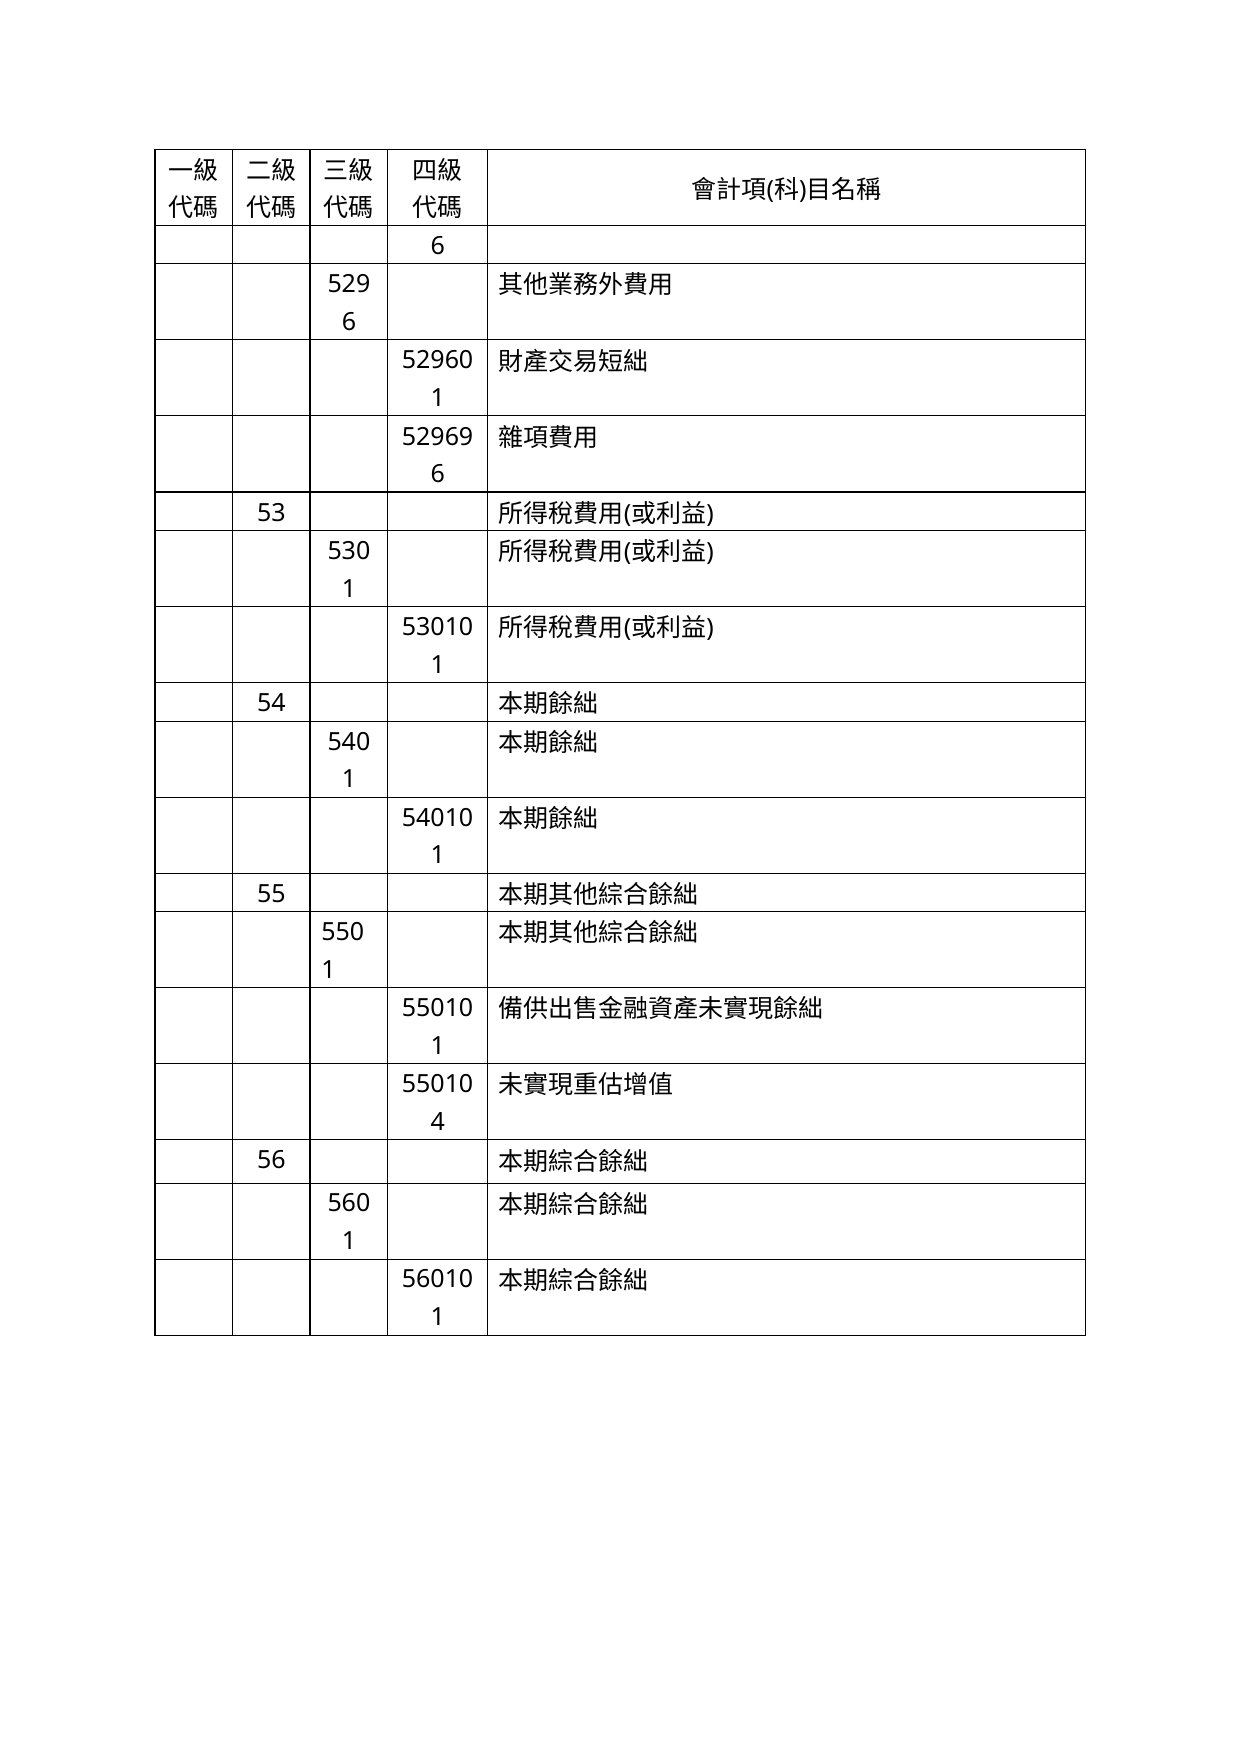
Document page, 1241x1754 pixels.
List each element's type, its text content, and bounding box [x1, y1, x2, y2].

table_cell [156, 1064, 232, 1139]
table_cell [311, 1260, 387, 1334]
table_cell 本期其他綜合餘絀 [488, 912, 1085, 987]
table_cell [156, 1184, 232, 1258]
table_header 四級 代碼 [388, 150, 487, 225]
table_header 一級代碼 [156, 150, 232, 225]
table_cell 550104 [388, 1064, 487, 1139]
table_cell [156, 264, 232, 339]
table_cell 6 [388, 226, 487, 263]
table_cell [388, 493, 487, 530]
table_cell [156, 531, 232, 606]
table_cell [233, 531, 309, 606]
table_cell [311, 1140, 387, 1182]
table_cell 本期綜合餘絀 [488, 1140, 1085, 1182]
table_cell [311, 416, 387, 491]
table_cell 財產交易短絀 [488, 340, 1085, 415]
table_cell [156, 493, 232, 530]
table_cell [388, 912, 487, 987]
table_cell [233, 226, 309, 263]
table_cell [311, 798, 387, 873]
table_cell [311, 988, 387, 1063]
table_cell [388, 1140, 487, 1182]
table_cell [311, 683, 387, 721]
table_cell [156, 722, 232, 797]
table_cell 529601 [388, 340, 487, 415]
table_cell 本期綜合餘絀 [488, 1184, 1085, 1258]
table_cell [488, 226, 1085, 263]
table_cell 雜項費用 [488, 416, 1085, 491]
table_cell 529696 [388, 416, 487, 491]
table_cell [388, 264, 487, 339]
table_cell [156, 226, 232, 263]
table_cell [311, 607, 387, 682]
table_cell [388, 683, 487, 721]
table_cell 5296 [311, 264, 387, 339]
table_cell [233, 416, 309, 491]
table_cell 本期餘絀 [488, 798, 1085, 873]
table_cell [311, 1064, 387, 1139]
table_cell [311, 340, 387, 415]
table_cell [156, 683, 232, 721]
table_cell 56 [233, 1140, 309, 1182]
table_cell [233, 264, 309, 339]
table_header 三級代碼 [311, 150, 387, 225]
table_header 會計項(科)目名稱 [488, 150, 1085, 225]
table_cell [156, 607, 232, 682]
table_cell [233, 988, 309, 1063]
table_cell [233, 340, 309, 415]
table_cell 備供出售金融資產未實現餘絀 [488, 988, 1085, 1063]
table_cell [388, 531, 487, 606]
table_cell [311, 226, 387, 263]
table_cell [233, 798, 309, 873]
table_cell [156, 874, 232, 911]
table_cell [233, 722, 309, 797]
table_cell 本期綜合餘絀 [488, 1260, 1085, 1334]
table_cell 本期餘絀 [488, 722, 1085, 797]
table_cell [156, 1260, 232, 1334]
table_cell [156, 340, 232, 415]
table_cell 未實現重估增值 [488, 1064, 1085, 1139]
table_cell 本期其他綜合餘絀 [488, 874, 1085, 911]
table_cell [233, 912, 309, 987]
table_cell [233, 1064, 309, 1139]
table_cell [233, 1260, 309, 1334]
table_cell [311, 874, 387, 911]
table_cell [156, 798, 232, 873]
table_cell [156, 912, 232, 987]
table_cell [388, 874, 487, 911]
table_cell 53 [233, 493, 309, 530]
table_cell [311, 493, 387, 530]
table_cell 550101 [388, 988, 487, 1063]
table_cell [156, 988, 232, 1063]
table_cell [156, 1140, 232, 1182]
table_header 二級代碼 [233, 150, 309, 225]
table_cell 530101 [388, 607, 487, 682]
table_cell 5401 [311, 722, 387, 797]
table_cell [388, 722, 487, 797]
table_cell 5601 [311, 1184, 387, 1258]
table_cell [156, 416, 232, 491]
table_cell [233, 1184, 309, 1258]
table_cell [233, 607, 309, 682]
table_cell 所得稅費用(或利益) [488, 493, 1085, 530]
table_cell 其他業務外費用 [488, 264, 1085, 339]
table_cell 560101 [388, 1260, 487, 1334]
table_cell 54 [233, 683, 309, 721]
table_cell 55 [233, 874, 309, 911]
table_cell 5501 [311, 912, 387, 987]
table_cell [388, 1184, 487, 1258]
table_cell 本期餘絀 [488, 683, 1085, 721]
table_cell 5301 [311, 531, 387, 606]
table_cell 540101 [388, 798, 487, 873]
table_cell 所得稅費用(或利益) [488, 531, 1085, 606]
table_cell 所得稅費用(或利益) [488, 607, 1085, 682]
